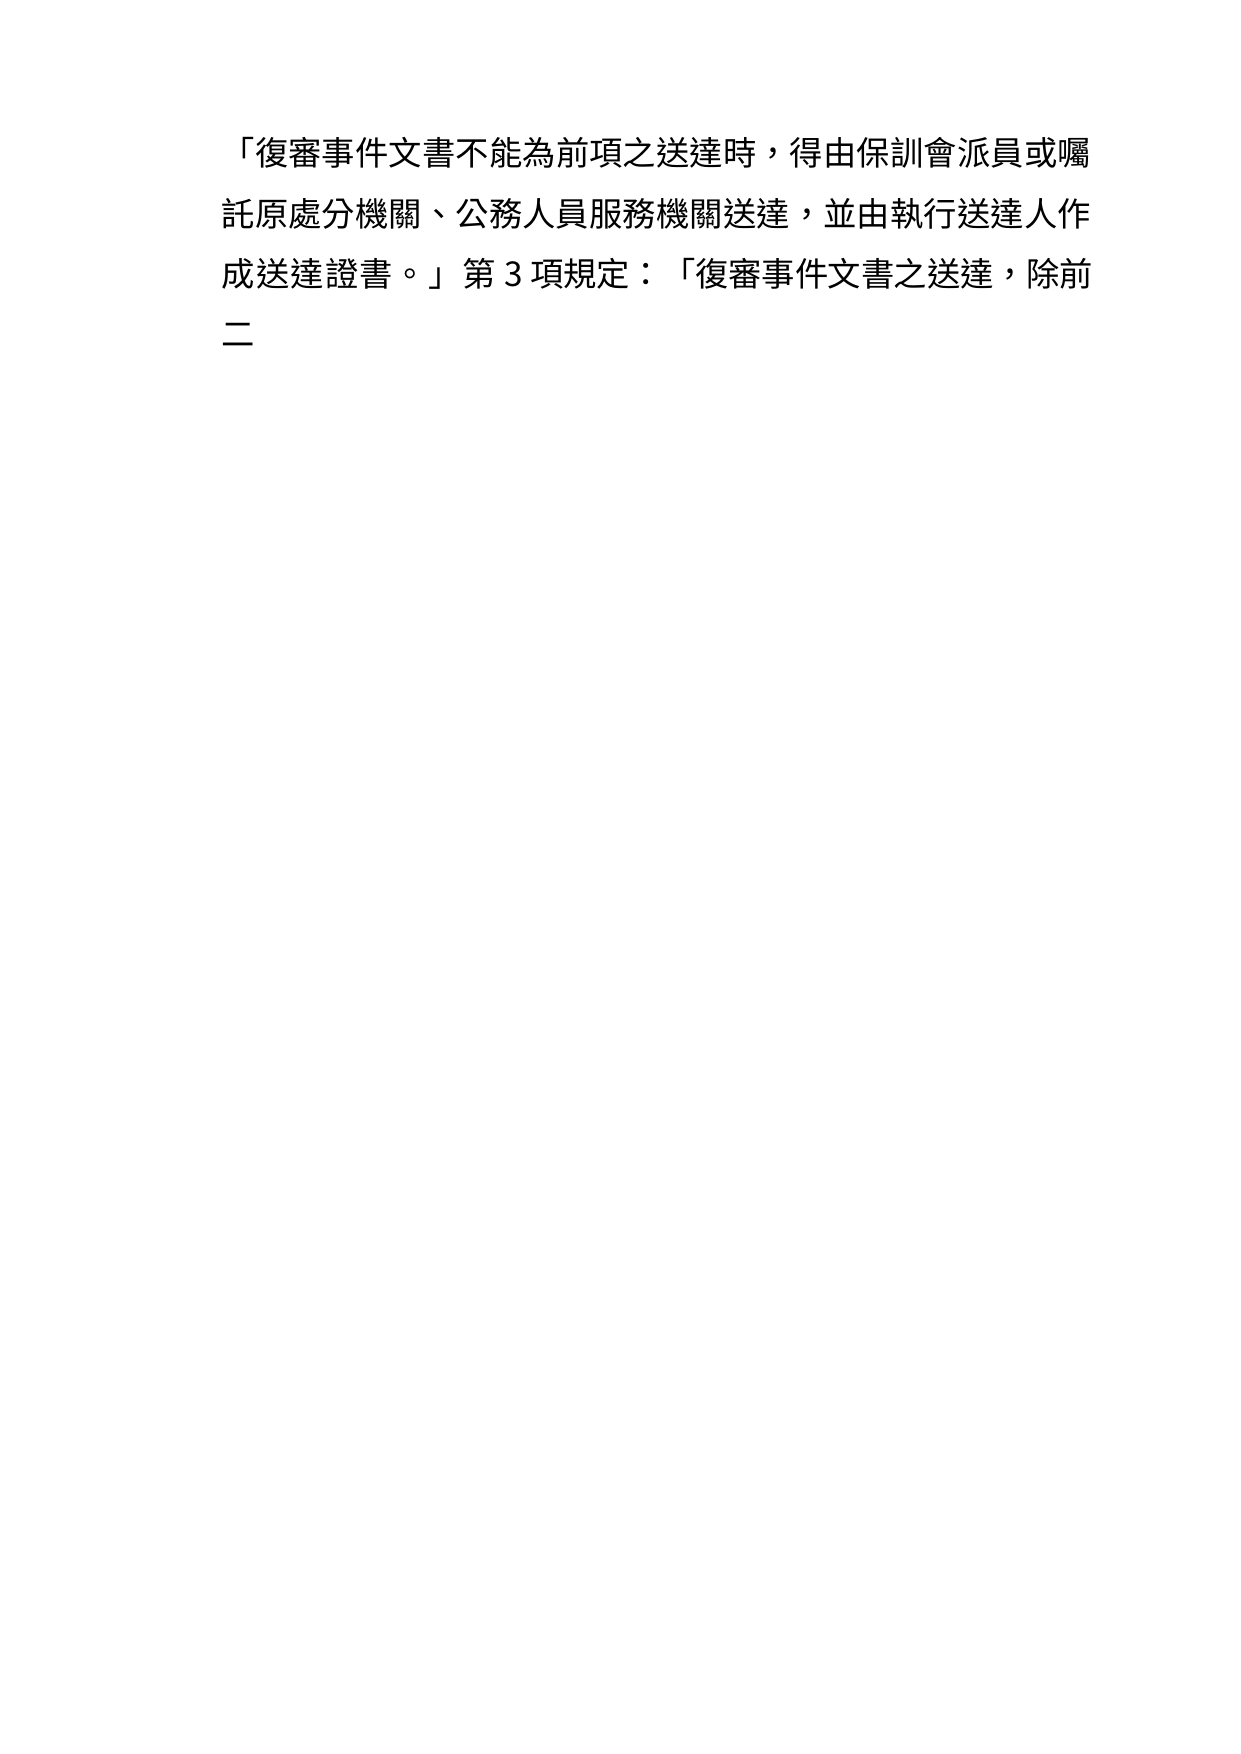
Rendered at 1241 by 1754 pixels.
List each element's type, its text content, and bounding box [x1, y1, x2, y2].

text 「復審事件文書不能為前項之送達時，得由保訓會派員或囑託原處分機關、公務人員服務機關送達，並由執行送達人作成送達證書。」第3項規定：「復審事件文書之送達，除前二 [221, 127, 1093, 356]
